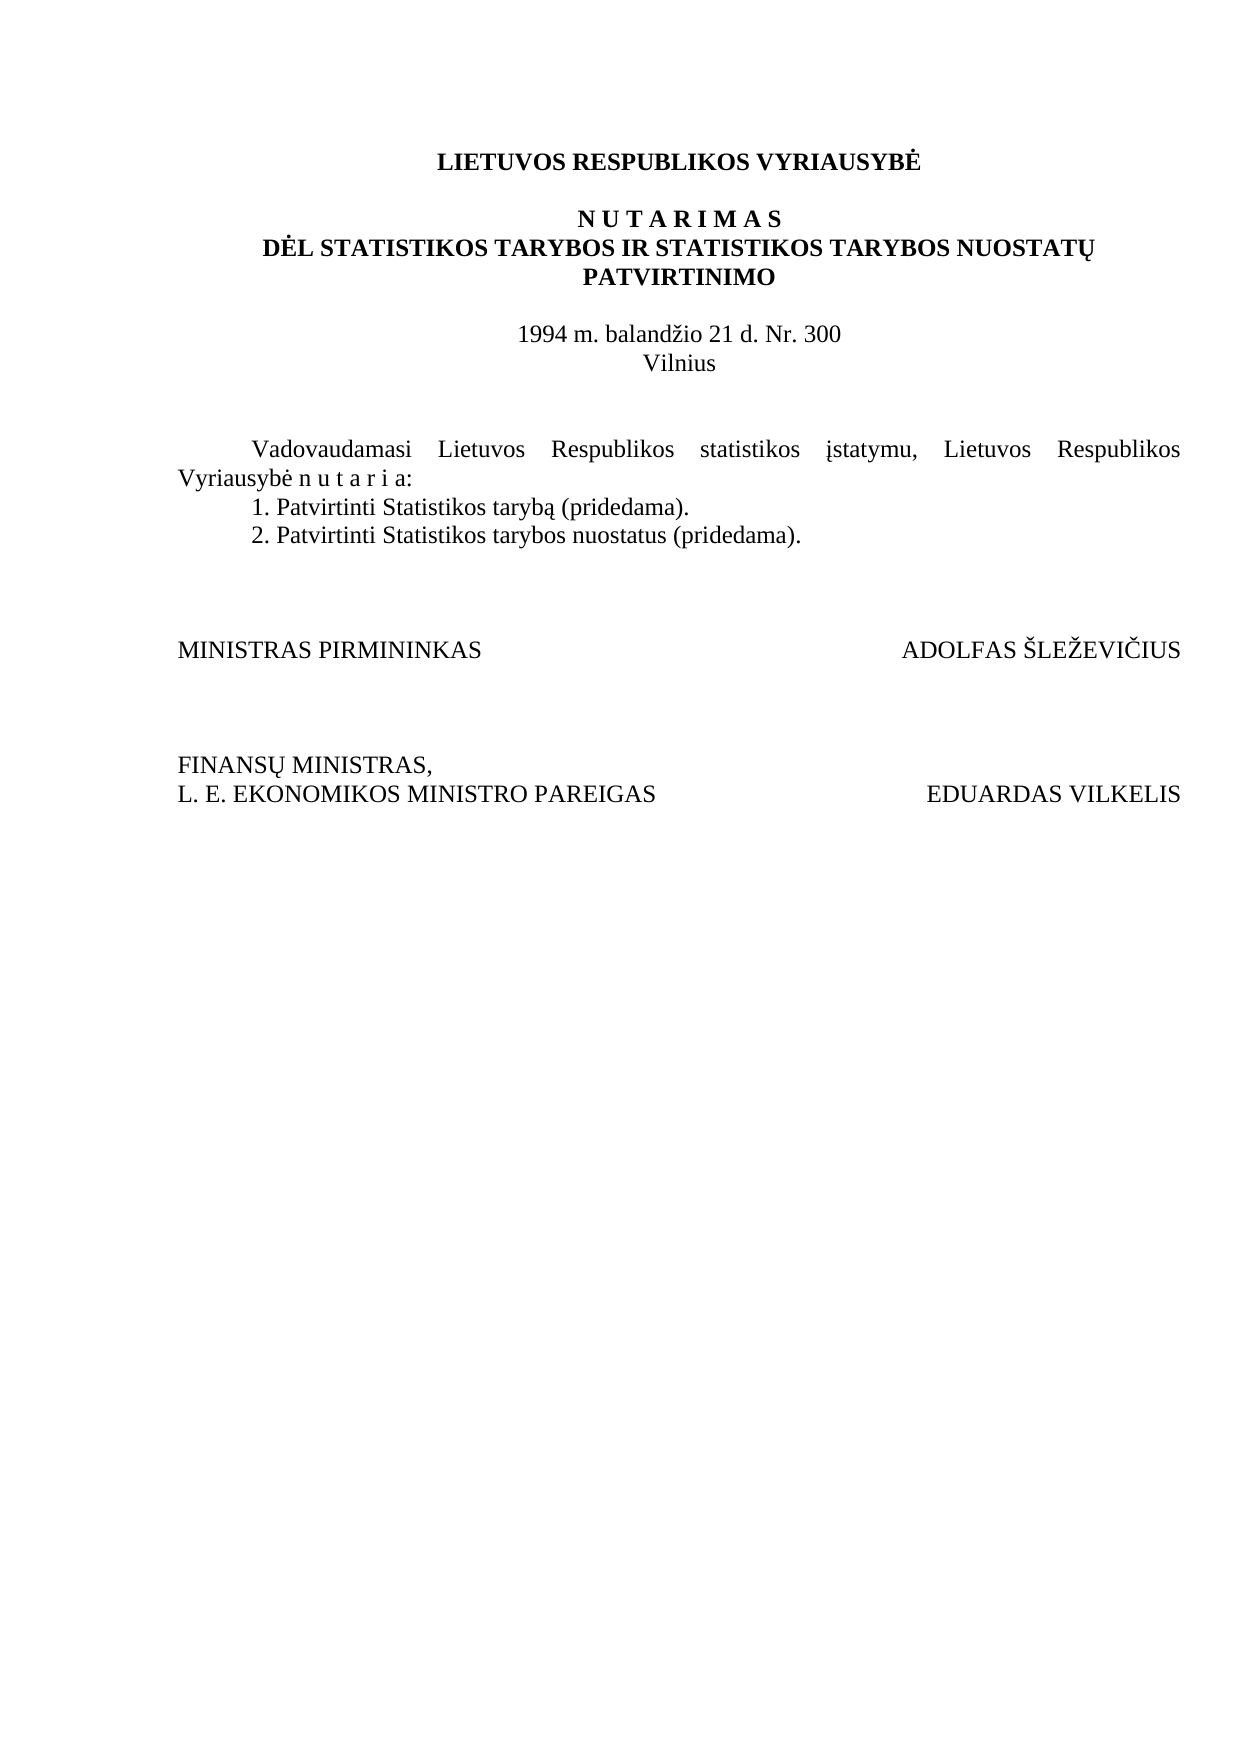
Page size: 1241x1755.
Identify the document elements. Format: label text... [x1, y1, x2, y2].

text MINISTRAS PIRMININKAS ADOLFAS ŠLEŽEVIČIUS [177, 636, 1181, 664]
text L. E. EKONOMIKOS MINISTRO PAREIGAS EDUARDAS VILKELIS [177, 779, 1181, 808]
text FINANSŲ MINISTRAS, [177, 751, 1181, 779]
text 2. Patvirtinti Statistikos tarybos nuostatus (pridedama). [177, 521, 1181, 549]
text 1. Patvirtinti Statistikos tarybą (pridedama). [177, 492, 1181, 521]
text LIETUVOS RESPUBLIKOS VYRIAUSYBĖ [177, 147, 1181, 176]
text N U T A R I M A S [177, 204, 1181, 233]
text DĖL STATISTIKOS TARYBOS IR STATISTIKOS TARYBOS NUOSTATŲ PATVIRTINIMO [177, 233, 1181, 291]
text Vadovaudamasi Lietuvos Respublikos statistikos įstatymu, Lietuvos Respublikos Vyriausybė nutaria: [177, 434, 1181, 492]
text Vilnius [177, 348, 1181, 377]
text 1994 m. balandžio 21 d. Nr. 300 [177, 319, 1181, 348]
